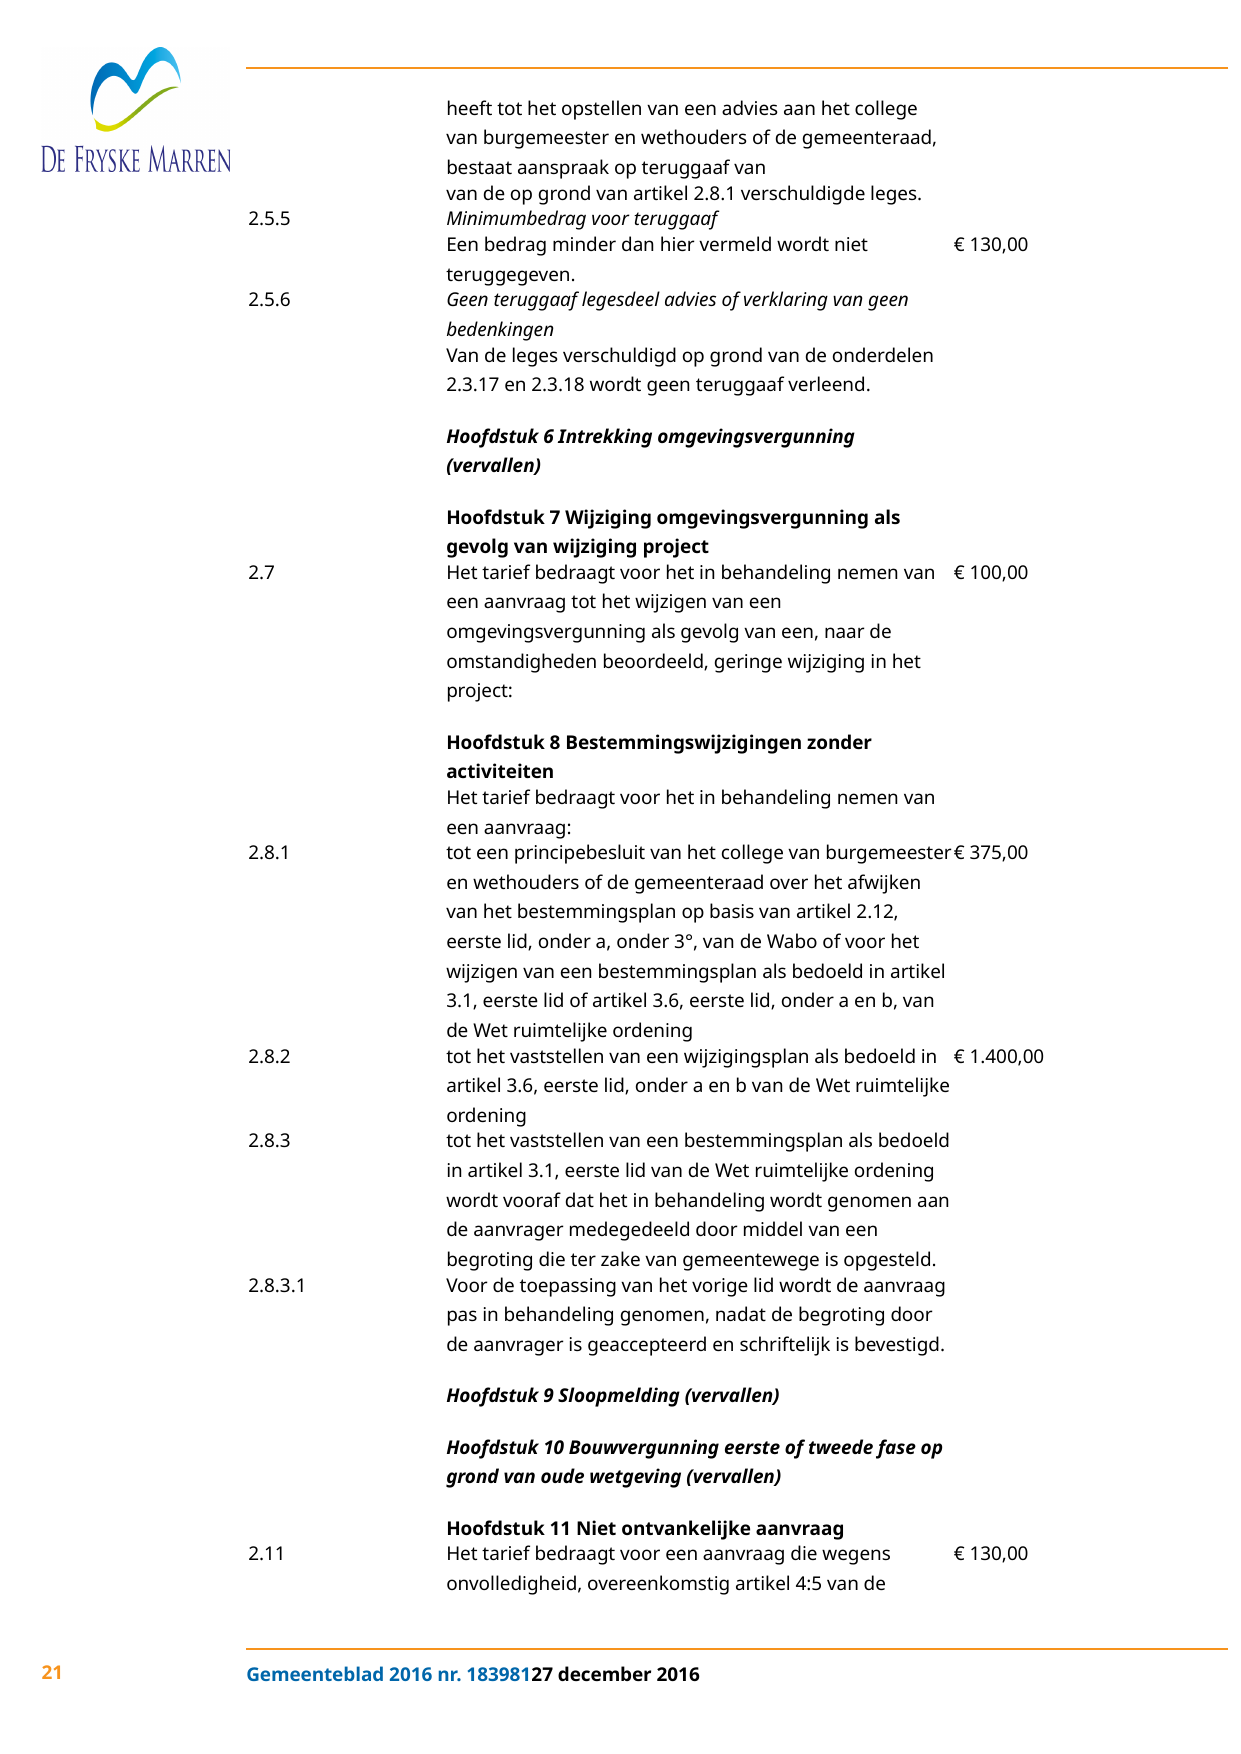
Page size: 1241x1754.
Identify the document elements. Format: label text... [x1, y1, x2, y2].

table_cell [954, 1434, 1152, 1489]
table_cell Hoofdstuk 7 Wijziging omgevingsvergunning als gevolg van wijziging project [446, 504, 954, 559]
table_cell 2.8.3 [248, 1128, 446, 1272]
table_cell [954, 205, 1152, 231]
table_cell [954, 180, 1152, 205]
table_cell € 375,00 [954, 840, 1152, 1043]
table_cell [248, 1357, 446, 1382]
table_cell Het tarief bedraagt voor het in behandeling nemen van een aanvraag: [446, 784, 954, 839]
table_cell 2.8.1 [248, 840, 446, 1043]
table_cell Hoofdstuk 9 Sloopmelding (vervallen) [446, 1383, 954, 1408]
table_cell 2.8.3.1 [248, 1272, 446, 1357]
table_cell [248, 342, 446, 397]
table_cell Een bedrag minder dan hier vermeld wordt niet teruggegeven. [446, 231, 954, 286]
table_cell Minimumbedrag voor teruggaaf [446, 205, 954, 231]
picture [41, 47, 231, 172]
table_cell [954, 342, 1152, 397]
table_cell [954, 1383, 1152, 1408]
table_cell [248, 504, 446, 559]
table_cell [446, 1489, 954, 1515]
table_cell 2.11 [248, 1541, 446, 1596]
table_cell [954, 504, 1152, 559]
table_cell [248, 95, 446, 180]
table_cell [446, 478, 954, 504]
table_cell [248, 1489, 446, 1515]
table_cell tot een principebesluit van het college van burgemeester en wethouders of de gemeenteraad over het afwijken van het bestemmingsplan op basis van artikel 2.12, eerste lid, onder a, onder 3°, van de Wabo of voor het wijzigen van een bestemmingsplan als bedoeld in artikel 3.1, eerste lid of artikel 3.6, eerste lid, onder a en b, van de Wet ruimtelijke ordening [446, 840, 954, 1043]
table_cell [954, 286, 1152, 342]
table_cell € 130,00 [954, 231, 1152, 286]
table_cell Voor de toepassing van het vorige lid wordt de aanvraag pas in behandeling genomen, nadat de begroting door de aanvrager is geaccepteerd en schriftelijk is bevestigd. [446, 1272, 954, 1357]
table_cell [954, 423, 1152, 478]
table_cell [248, 1383, 446, 1408]
table_cell [954, 95, 1152, 180]
table_cell [248, 1434, 446, 1489]
table_cell Hoofdstuk 11 Niet ontvankelijke aanvraag [446, 1515, 954, 1541]
table_cell tot het vaststellen van een wijzigingsplan als bedoeld in artikel 3.6, eerste lid, onder a en b van de Wet ruimtelijke ordening [446, 1043, 954, 1128]
table_cell € 100,00 [954, 559, 1152, 703]
table_cell 2.8.2 [248, 1043, 446, 1128]
table_cell [248, 397, 446, 423]
table_cell Hoofdstuk 8 Bestemmingswijzigingen zonder activiteiten [446, 729, 954, 784]
table_cell 2.7 [248, 559, 446, 703]
table_cell € 130,00 [954, 1541, 1152, 1596]
table_cell tot het vaststellen van een bestemmingsplan als bedoeld in artikel 3.1, eerste lid van de Wet ruimtelijke ordening wordt vooraf dat het in behandeling wordt genomen aan de aanvrager medegedeeld door middel van een begroting die ter zake van gemeentewege is opgesteld. [446, 1128, 954, 1272]
table_cell [954, 1489, 1152, 1515]
table_cell heeft tot het opstellen van een advies aan het college van burgemeester en wethouders of de gemeenteraad, bestaat aanspraak op teruggaaf van [446, 95, 954, 180]
table_cell 2.5.5 [248, 205, 446, 231]
table_cell [248, 1515, 446, 1541]
table_cell Hoofdstuk 10 Bouwvergunning eerste of tweede fase op grond van oude wetgeving (vervallen) [446, 1434, 954, 1489]
table_cell van de op grond van artikel 2.8.1 verschuldigde leges. [446, 180, 954, 205]
table_cell Het tarief bedraagt voor een aanvraag die wegens onvolledigheid, overeenkomstig artikel 4:5 van de [446, 1541, 954, 1596]
table_cell [954, 1272, 1152, 1357]
table_cell [248, 478, 446, 504]
table_cell 2.5.6 [248, 286, 446, 342]
table_cell [954, 478, 1152, 504]
table_cell [248, 1408, 446, 1434]
table_cell [248, 180, 446, 205]
table_cell [954, 1408, 1152, 1434]
table_cell [248, 231, 446, 286]
table_cell [954, 397, 1152, 423]
table_cell € 1.400,00 [954, 1043, 1152, 1128]
table_cell Van de leges verschuldigd op grond van de onderdelen 2.3.17 en 2.3.18 wordt geen teruggaaf verleend. [446, 342, 954, 397]
table_cell [446, 1357, 954, 1382]
table_cell [248, 784, 446, 839]
table_cell Hoofdstuk 6 Intrekking omgevingsvergunning (vervallen) [446, 423, 954, 478]
table_cell [954, 1515, 1152, 1541]
table_cell [446, 1408, 954, 1434]
table_cell [954, 1357, 1152, 1382]
table_cell [446, 703, 954, 729]
table_cell [954, 784, 1152, 839]
table_cell Geen teruggaaf legesdeel advies of verklaring van geen bedenkingen [446, 286, 954, 342]
table_cell [248, 423, 446, 478]
table_cell [248, 703, 446, 729]
table_cell [954, 703, 1152, 729]
table_cell [954, 1128, 1152, 1272]
table_cell [954, 729, 1152, 784]
table_cell Het tarief bedraagt voor het in behandeling nemen van een aanvraag tot het wijzigen van een omgevingsvergunning als gevolg van een, naar de omstandigheden beoordeeld, geringe wijziging in het project: [446, 559, 954, 703]
table_cell [446, 397, 954, 423]
table_cell [248, 729, 446, 784]
